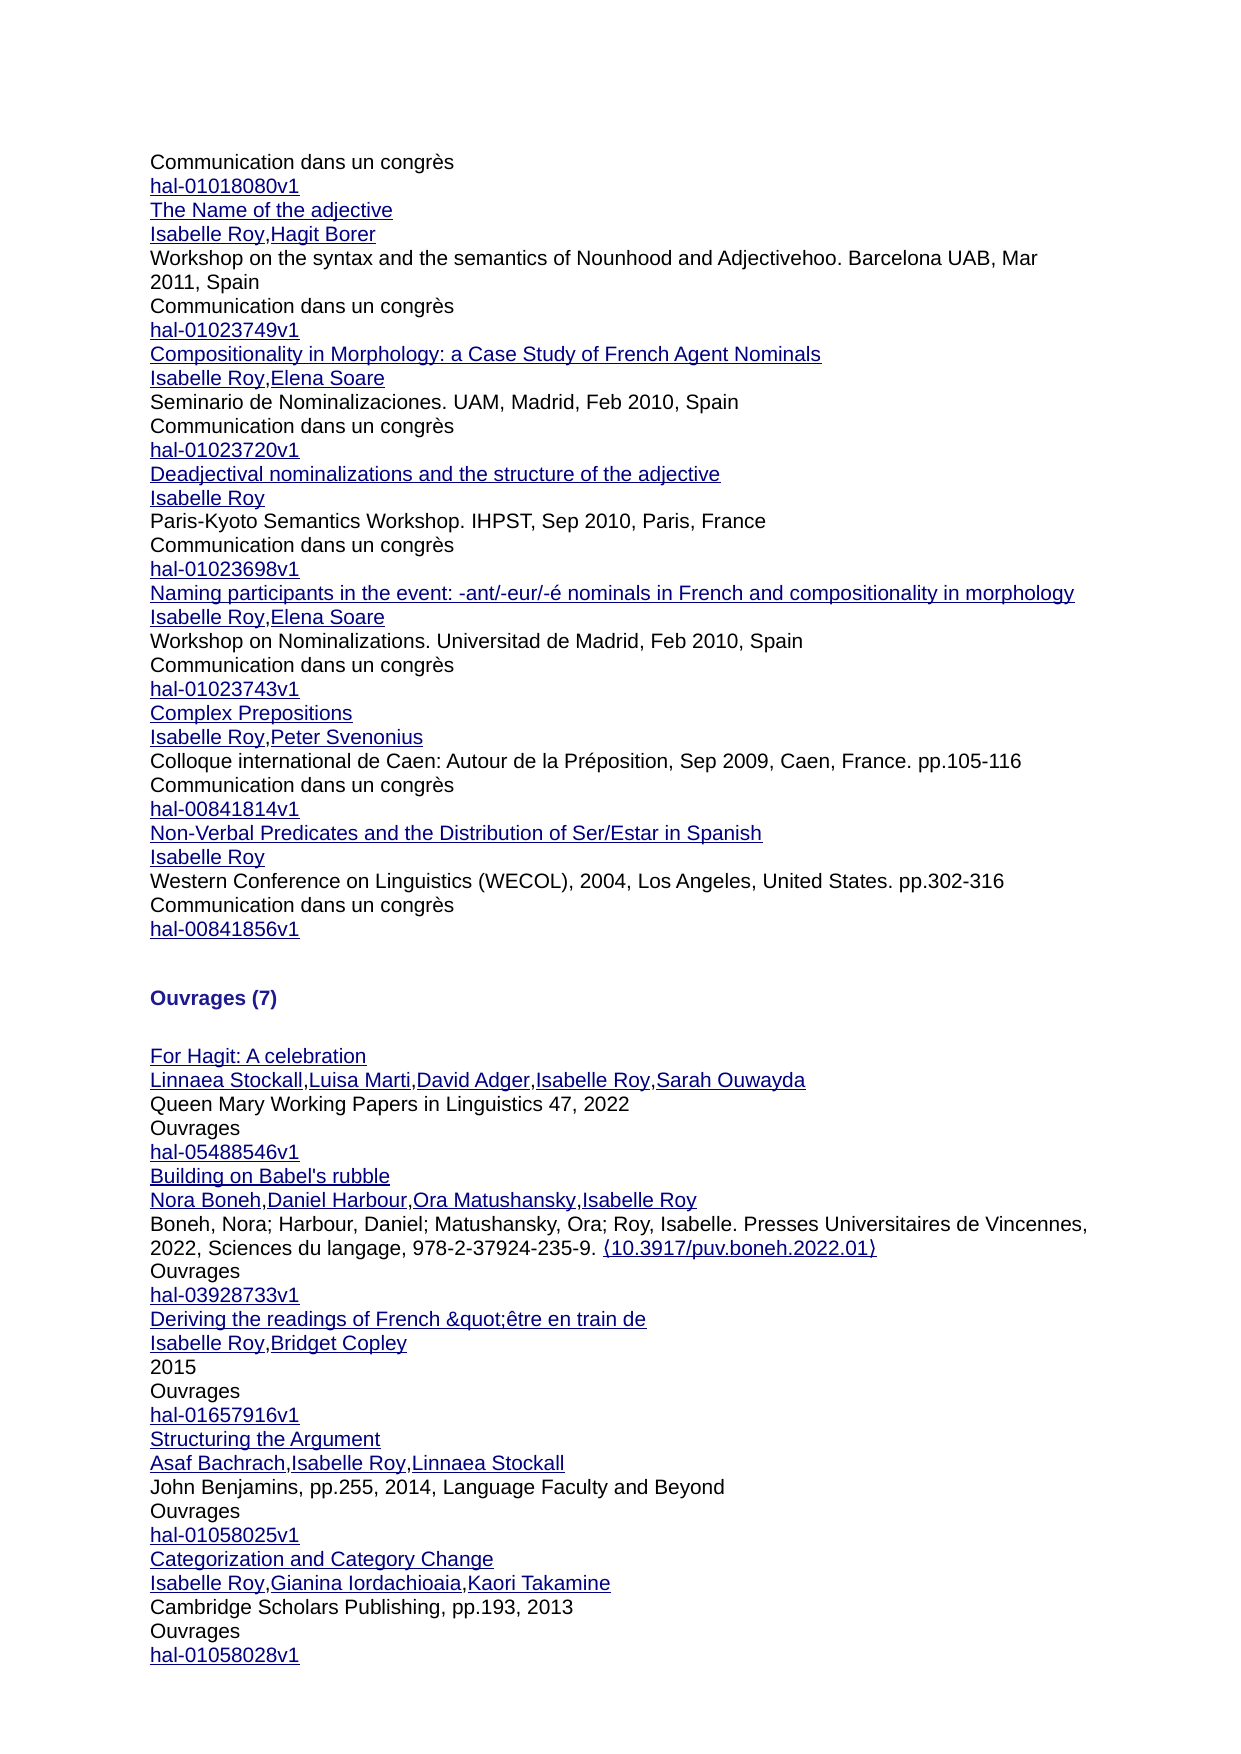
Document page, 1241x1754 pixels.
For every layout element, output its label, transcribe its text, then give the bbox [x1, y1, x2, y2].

table_cell Building on Babel's rubble Nora Boneh,Daniel Harbour,Ora Matushansky,Isabelle Roy Boneh, Nora; Harbour, Daniel; Matushansky, Ora; Roy, Isabelle. Presses Universitaires de Vincennes, 2022, Sciences du langage, 978-2-37924-235-9. ⟨10.3917/puv.boneh.2022.01⟩ Ouvrages hal-03928733v1 [150, 1164, 1090, 1307]
table_cell Communication dans un congrès hal-01018080v1 [150, 150, 1090, 198]
table_cell Deriving the readings of French &quot;être en train de Isabelle Roy,Bridget Copley 2015 Ouvrages hal-01657916v1 [150, 1307, 1090, 1427]
table_cell Complex Prepositions Isabelle Roy,Peter Svenonius Colloque international de Caen: Autour de la Préposition, Sep 2009, Caen, France. pp.105-116 Communication dans un congrès hal-00841814v1 [150, 701, 1090, 821]
table_cell Structuring the Argument Asaf Bachrach,Isabelle Roy,Linnaea Stockall John Benjamins, pp.255, 2014, Language Faculty and Beyond Ouvrages hal-01058025v1 [150, 1427, 1090, 1547]
table_cell Naming participants in the event: -ant/-eur/-é nominals in French and compositionality in morphology Isabelle Roy,Elena Soare Workshop on Nominalizations. Universitad de Madrid, Feb 2010, Spain Communication dans un congrès hal-01023743v1 [150, 581, 1090, 701]
table_cell Compositionality in Morphology: a Case Study of French Agent Nominals Isabelle Roy,Elena Soare Seminario de Nominalizaciones. UAM, Madrid, Feb 2010, Spain Communication dans un congrès hal-01023720v1 [150, 342, 1090, 461]
table_header For Hagit: A celebration Linnaea Stockall,Luisa Marti,David Adger,Isabelle Roy,Sarah Ouwayda Queen Mary Working Papers in Linguistics 47, 2022 Ouvrages hal-05488546v1 [150, 1044, 1090, 1163]
table_cell Deadjectival nominalizations and the structure of the adjective Isabelle Roy Paris-Kyoto Semantics Workshop. IHPST, Sep 2010, Paris, France Communication dans un congrès hal-01023698v1 [150, 461, 1090, 581]
table_cell Categorization and Category Change Isabelle Roy,Gianina Iordachioaia,Kaori Takamine Cambridge Scholars Publishing, pp.193, 2013 Ouvrages hal-01058028v1 [150, 1547, 1090, 1667]
table_cell Non-Verbal Predicates and the Distribution of Ser/Estar in Spanish Isabelle Roy Western Conference on Linguistics (WECOL), 2004, Los Angeles, United States. pp.302-316 Communication dans un congrès hal-00841856v1 [150, 821, 1090, 941]
subtitle Ouvrages (7) [150, 985, 1090, 1009]
table_cell The Name of the adjective Isabelle Roy,Hagit Borer Workshop on the syntax and the semantics of Nounhood and Adjectivehoo. Barcelona UAB, Mar 2011, Spain Communication dans un congrès hal-01023749v1 [150, 198, 1090, 342]
